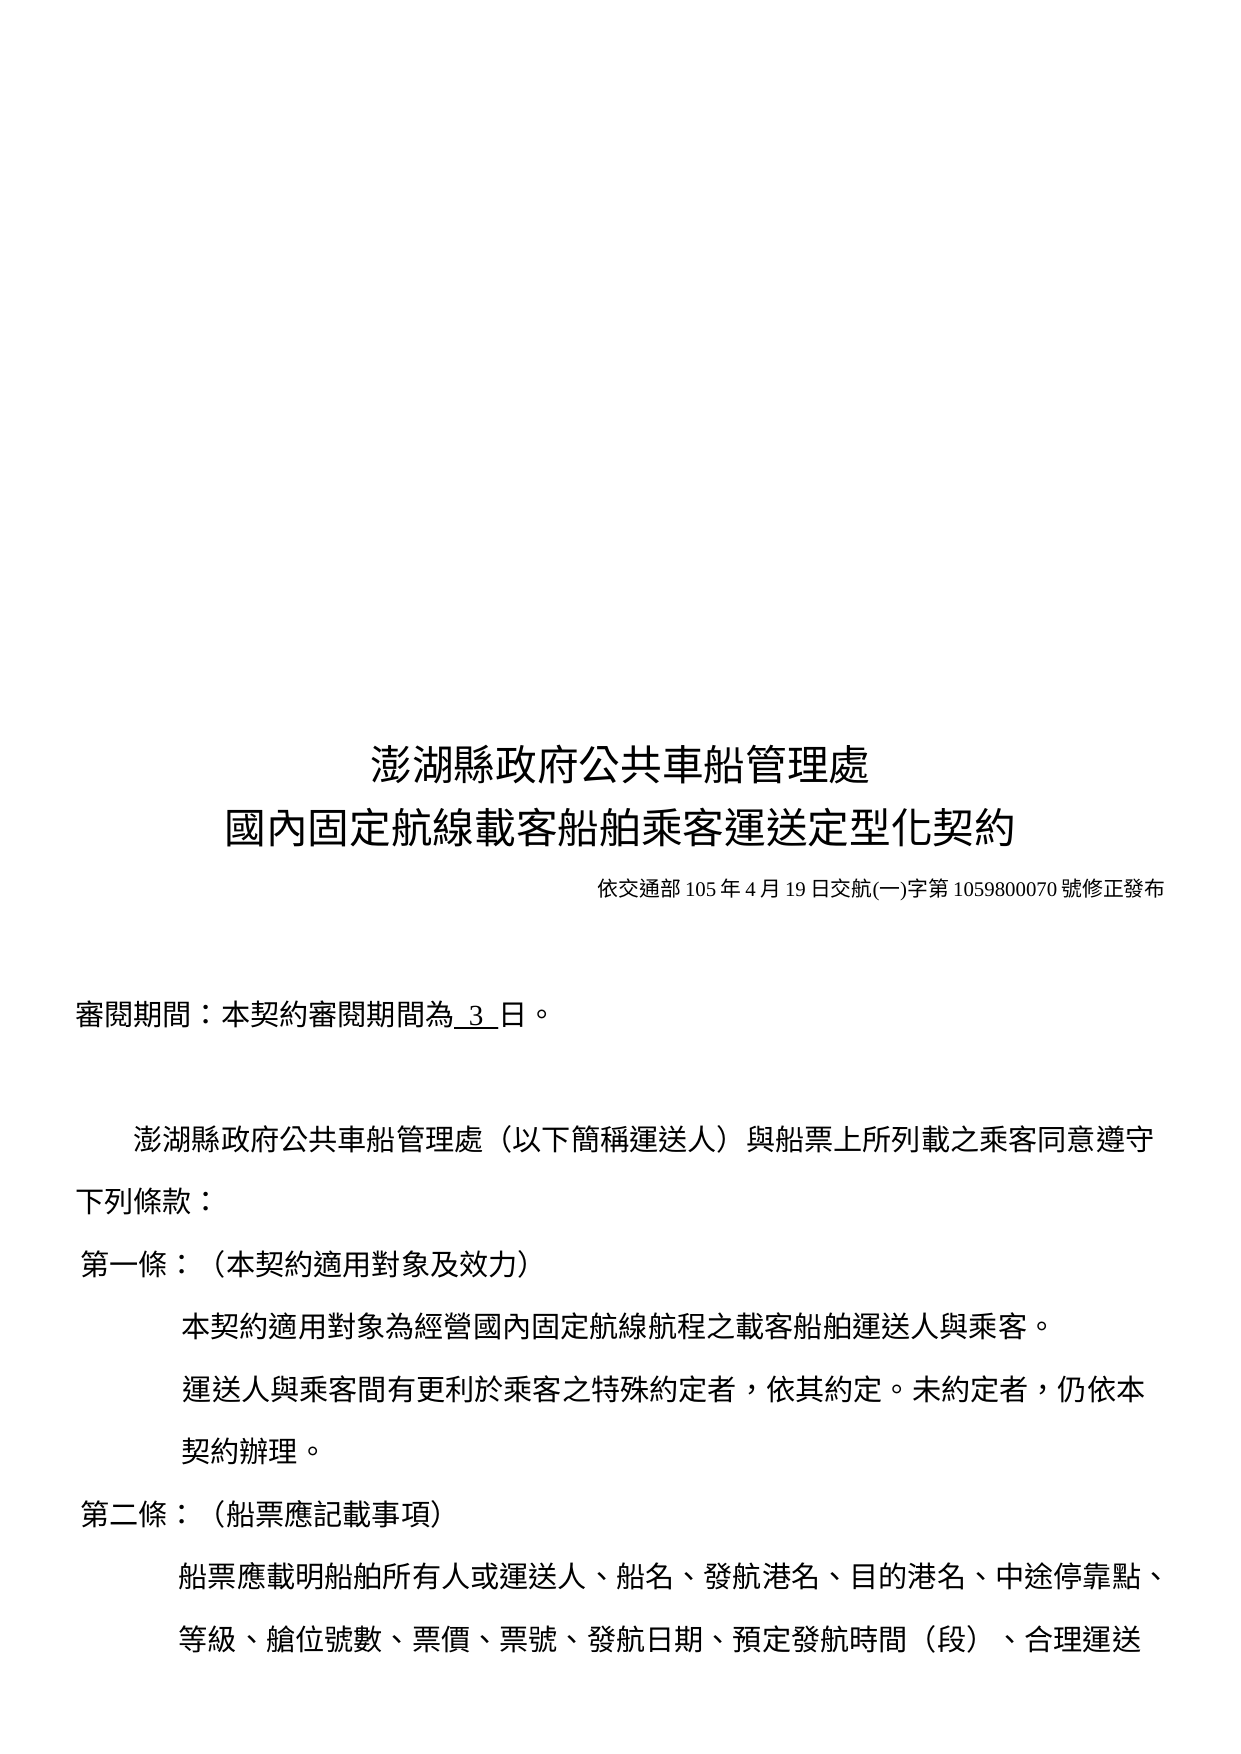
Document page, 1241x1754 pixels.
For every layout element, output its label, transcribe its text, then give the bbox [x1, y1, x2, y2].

text 澎湖縣政府公共車船管理處（以下簡稱運送人）與船票上所列載之乘客同意遵守下列條款： [75, 1096, 1165, 1221]
text 第一條：（本契約適用對象及效力） [80, 1221, 1160, 1283]
text 本契約適用對象為經營國內固定航線航程之載客船舶運送人與乘客。 [80, 1283, 1160, 1346]
text 第二條：（船票應記載事項） [80, 1471, 1160, 1533]
text 依交通部105年4月19日交航(一)字第1059800070號修正發布 [75, 846, 1165, 908]
text 澎湖縣政府公共車船管理處 [75, 721, 1165, 783]
text 船票應載明船舶所有人或運送人、船名、發航港名、目的港名、中途停靠點、等級、艙位號數、票價、票號、發航日期、預定發航時間（段）、合理運送時間及發售日期等事項，並視為運送契約之一部分。經航政機關指定之固定航線，並應記載乘客之姓名。 [178, 1533, 1165, 1658]
text 國內固定航線載客船舶乘客運送定型化契約 [75, 783, 1165, 846]
text 審閱期間：本契約審閱期間為_3_日。 [75, 971, 1165, 1033]
text 運送人與乘客間有更利於乘客之特殊約定者，依其約定。未約定者，仍依本契約辦理。 [181, 1346, 1165, 1471]
